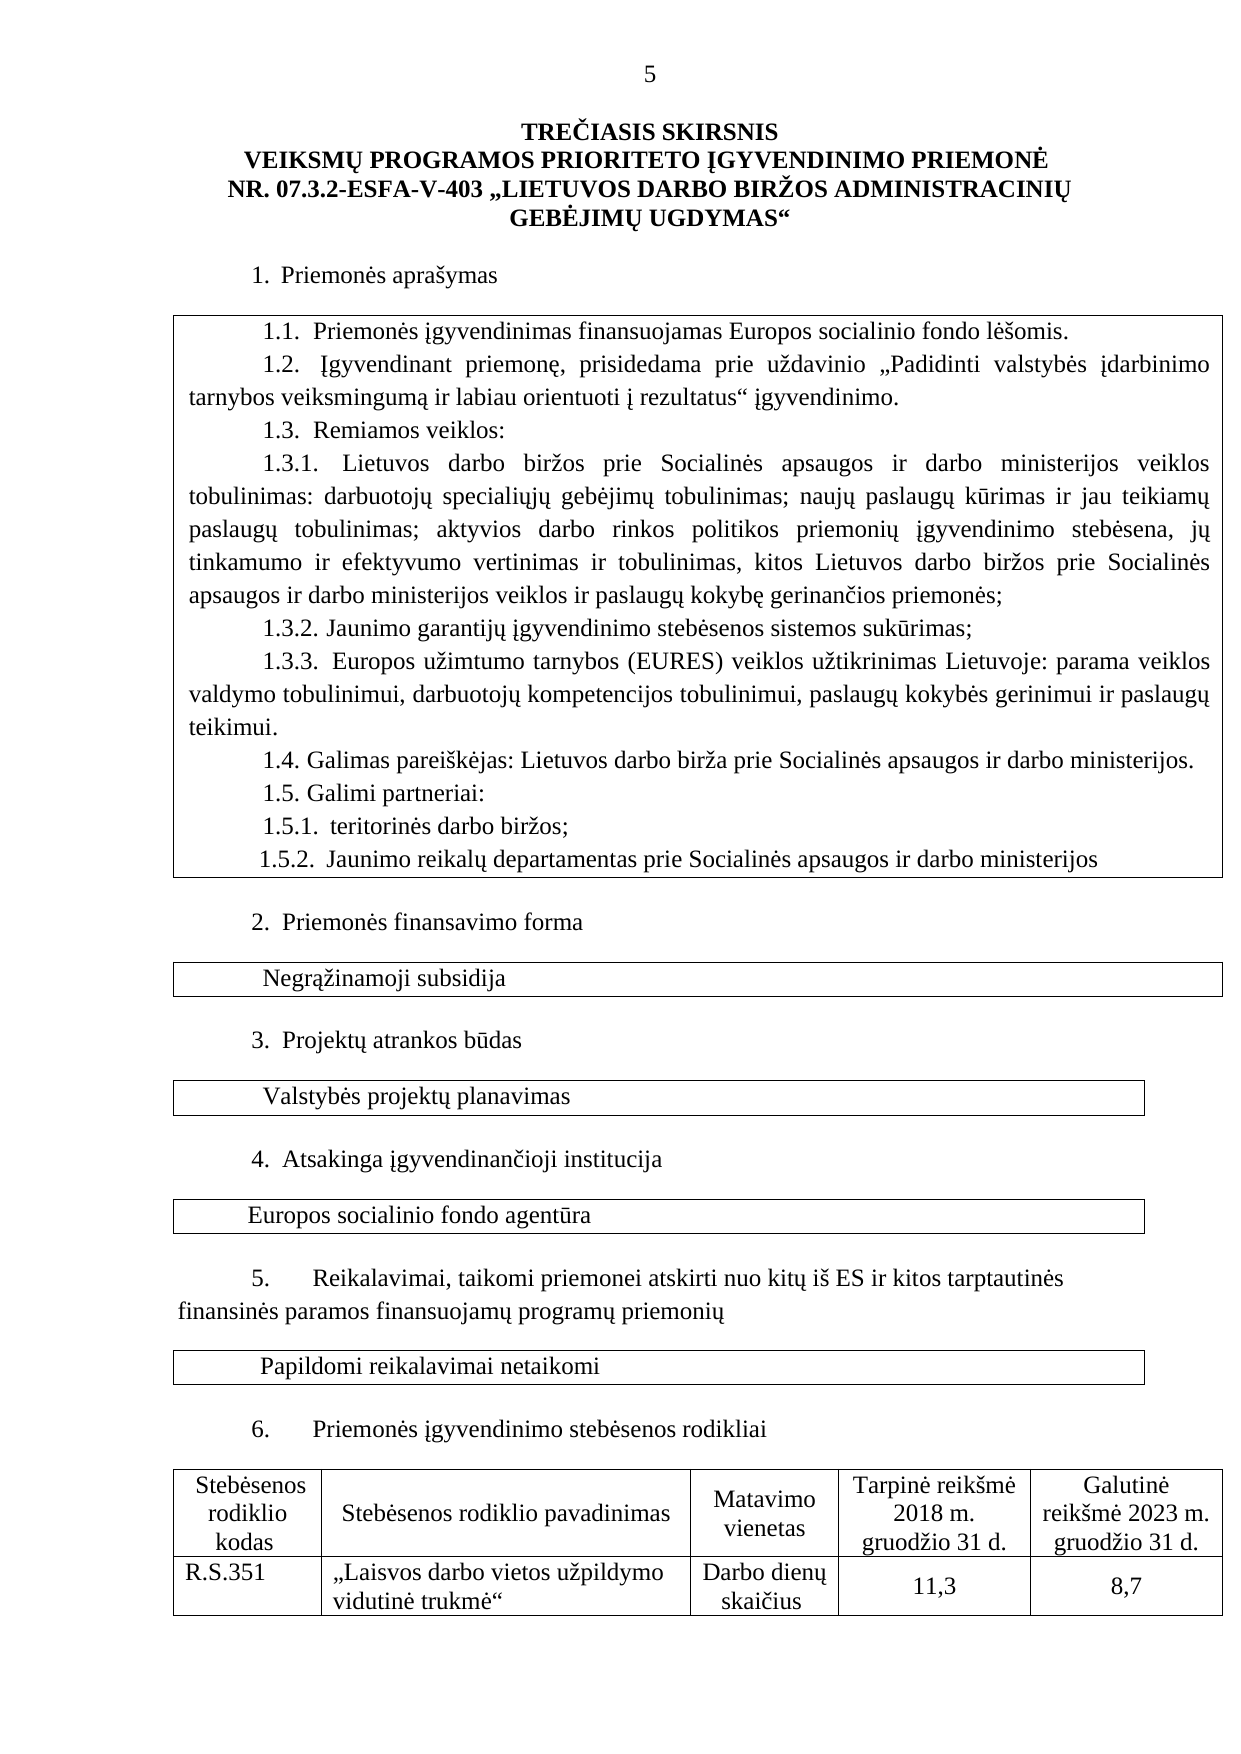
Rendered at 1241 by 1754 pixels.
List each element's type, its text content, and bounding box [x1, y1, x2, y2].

text VEIKSMŲ PROGRAMOS PRIORITETO ĮGYVENDINIMO PRIEMONĖ [177, 145, 1122, 174]
text 6. Priemonės įgyvendinimo stebėsenos rodikliai [177, 1414, 1122, 1443]
table_cell 11,3 [839, 1557, 1030, 1614]
table_header Negrąžinamoji subsidija [174, 963, 1222, 996]
table_cell 1.3. Remiamos veiklos: 1.3.1. Lietuvos darbo biržos prie Socialinės apsaugos ir darbo ministerijos veiklos tobulinimas: darbuotojų specialiųjų gebėjimų tobulinimas; naujų paslaugų kūrimas ir jau teikiamų paslaugų tobulinimas; aktyvios darbo rinkos politikos priemonių įgyvendinimo stebėsena, jų tinkamumo ir efektyvumo vertinimas ir tobulinimas, kitos Lietuvos darbo biržos prie Socialinės apsaugos ir darbo ministerijos veiklos ir paslaugų kokybę gerinančios priemonės; 1.3.2. Jaunimo garantijų įgyvendinimo stebėsenos sistemos sukūrimas; 1.3.3. Europos užimtumo tarnybos (EURES) veiklos užtikrinimas Lietuvoje: parama veiklos valdymo tobulinimui, darbuotojų kompetencijos tobulinimui, paslaugų kokybės gerinimui ir paslaugų teikimui. 1.4. Galimas pareiškėjas: Lietuvos darbo birža prie Socialinės apsaugos ir darbo ministerijos. 1.5. Galimi partneriai: 1.5.1. teritorinės darbo biržos; 1.5.2. Jaunimo reikalų departamentas prie Socialinės apsaugos ir darbo ministerijos [174, 415, 1222, 877]
table_header 1.1. Priemonės įgyvendinimas finansuojamas Europos socialinio fondo lėšomis. [174, 316, 1222, 349]
table_header Valstybės projektų planavimas [174, 1081, 1144, 1114]
table_header Europos socialinio fondo agentūra [174, 1200, 1144, 1233]
table_header Galutinė reikšmė 2023 m. gruodžio 31 d. [1031, 1470, 1222, 1556]
text TREČIASIS SKIRSNIS [177, 117, 1122, 145]
table_header Tarpinė reikšmė 2018 m. gruodžio 31 d. [839, 1470, 1030, 1556]
table_header Matavimo vienetas [691, 1470, 838, 1556]
text NR. 07.3.2-ESFA-V-403 „LIETUVOS DARBO BIRŽOS ADMINISTRACINIŲ GEBĖJIMŲ UGDYMAS“ [177, 174, 1122, 232]
text 3. Projektų atrankos būdas [251, 1026, 1122, 1054]
table_cell 8,7 [1031, 1557, 1222, 1614]
text 4. Atsakinga įgyvendinančioji institucija [251, 1144, 1122, 1173]
table_header Stebėsenos rodiklio pavadinimas [322, 1470, 690, 1556]
text 5. Reikalavimai, taikomi priemonei atskirti nuo kitų iš ES ir kitos tarptautinės finansinės paramos finansuojamų programų priemonių [177, 1263, 1122, 1324]
table_cell 1.2. Įgyvendinant priemonę, prisidedama prie uždavinio „Padidinti valstybės įdarbinimo tarnybos veiksmingumą ir labiau orientuoti į rezultatus“ įgyvendinimo. [174, 349, 1222, 415]
table_cell Darbo dienų skaičius [691, 1557, 838, 1614]
table_header Stebėsenos rodiklio kodas [174, 1470, 321, 1556]
text 2. Priemonės finansavimo forma [251, 907, 1122, 936]
text 1. Priemonės aprašymas [251, 260, 1122, 289]
table_header Papildomi reikalavimai netaikomi [174, 1351, 1144, 1384]
table_cell R.S.351 [174, 1557, 321, 1614]
table_cell „Laisvos darbo vietos užpildymo vidutinė trukmė“ [322, 1557, 690, 1614]
